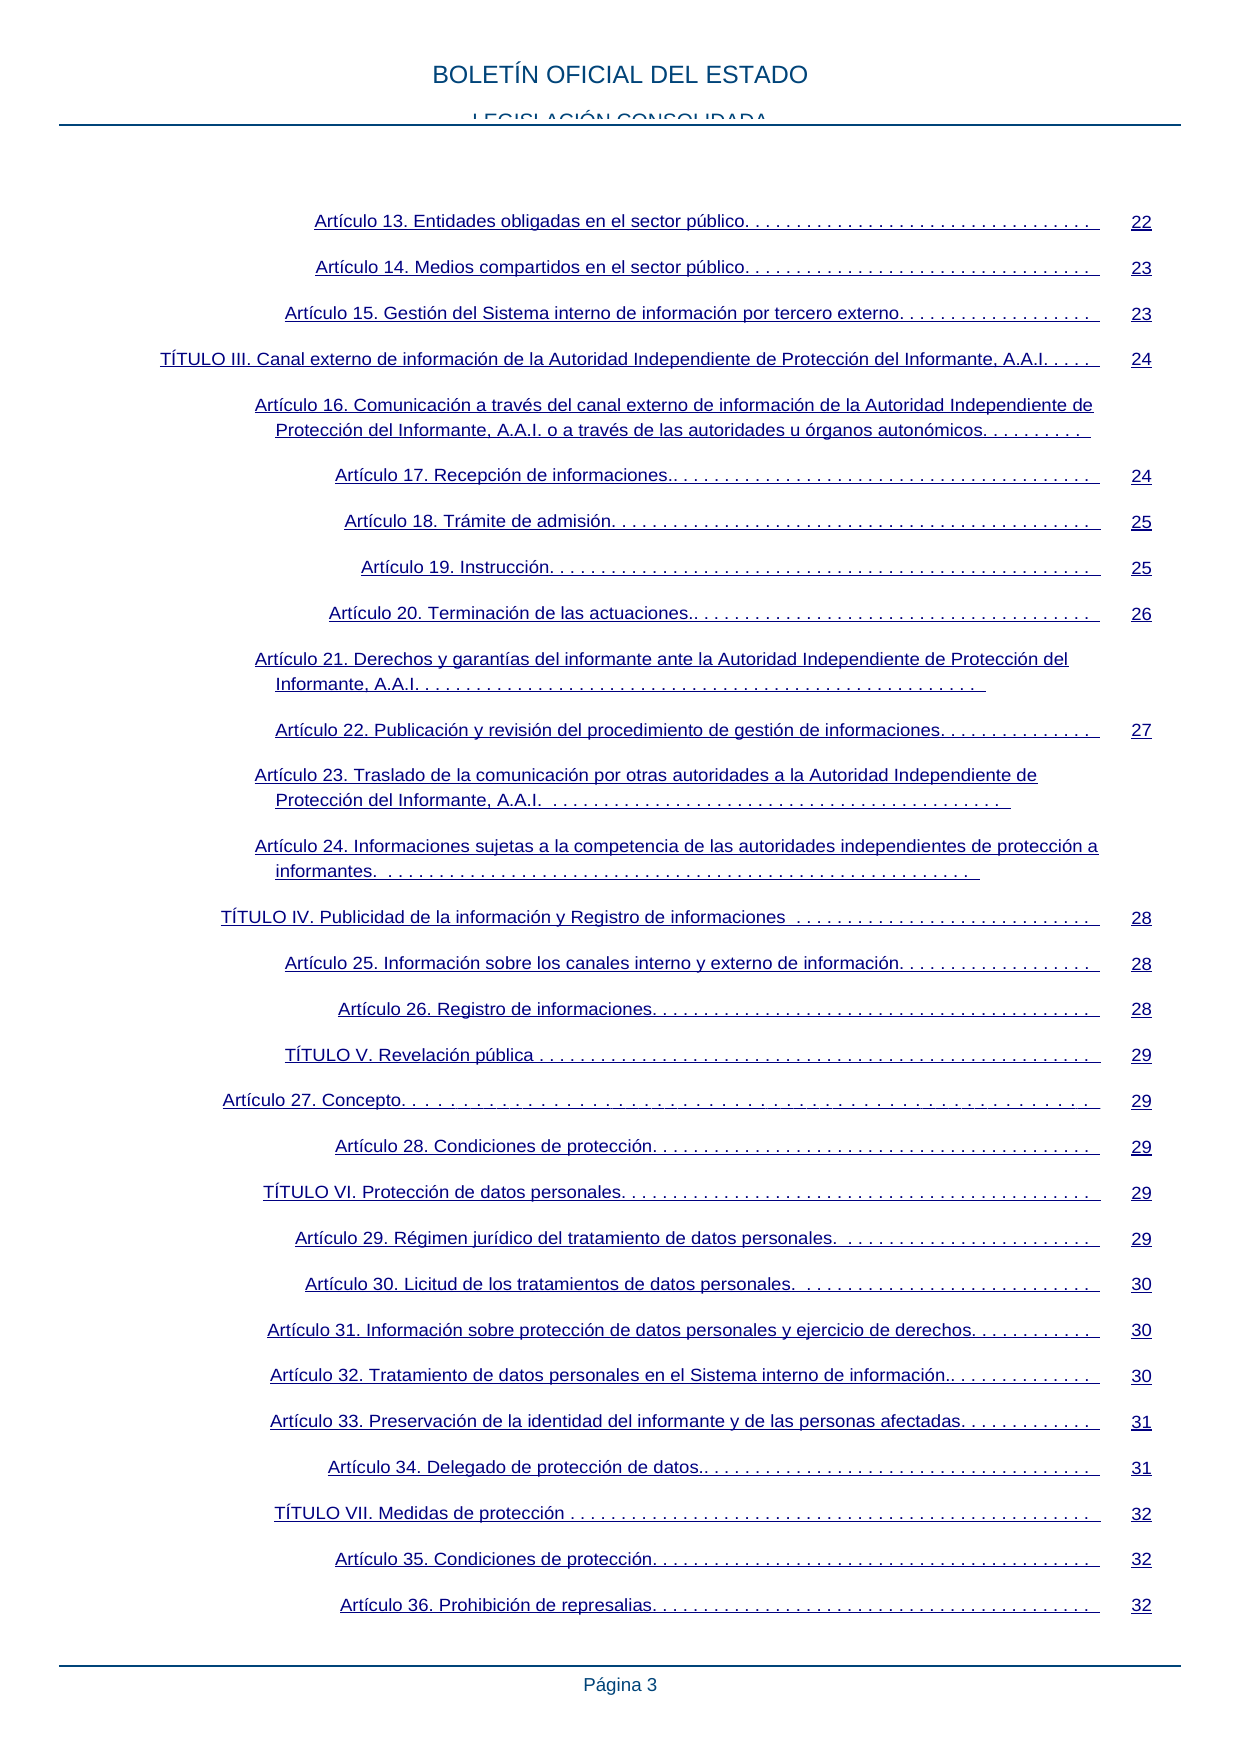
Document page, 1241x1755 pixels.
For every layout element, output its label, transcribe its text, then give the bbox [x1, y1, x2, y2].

table_cell TÍTULO IV. Publicidad de la información y Registro de informaciones . . . . . . . . . . . . . . . . . . . . . . . . . . . . . [150, 895, 1116, 940]
table_cell 29 [1116, 1170, 1172, 1215]
table_cell 27 [1116, 753, 1172, 824]
table_cell Artículo 29. Régimen jurídico del tratamiento de datos personales. . . . . . . . . . . . . . . . . . . . . . . . . [150, 1215, 1116, 1261]
table_cell Artículo 20. Terminación de las actuaciones.. . . . . . . . . . . . . . . . . . . . . . . . . . . . . . . . . . . . . . . [150, 590, 1116, 636]
table_cell 26 [1116, 590, 1172, 636]
table_cell Artículo 28. Condiciones de protección. . . . . . . . . . . . . . . . . . . . . . . . . . . . . . . . . . . . . . . . . . . [150, 1124, 1116, 1169]
table_cell 24 [1116, 382, 1172, 453]
table_cell Artículo 27. Concepto. . . . . . . . . . . . . . . . . . . . . . . . . . . . . . . . . . . . . . . . . . . . . . . . . . . . . . [150, 1078, 1116, 1124]
table_cell 24 [1116, 453, 1172, 499]
table_cell Artículo 34. Delegado de protección de datos.. . . . . . . . . . . . . . . . . . . . . . . . . . . . . . . . . . . . . . [150, 1445, 1116, 1490]
table_cell 31 [1116, 1399, 1172, 1444]
table_cell TÍTULO V. Revelación pública . . . . . . . . . . . . . . . . . . . . . . . . . . . . . . . . . . . . . . . . . . . . . . . . . . . . . . [150, 1032, 1116, 1078]
table_cell TÍTULO VI. Protección de datos personales. . . . . . . . . . . . . . . . . . . . . . . . . . . . . . . . . . . . . . . . . . . . . . [150, 1170, 1116, 1215]
table_cell Artículo 23. Traslado de la comunicación por otras autoridades a la Autoridad Independiente de Protección del Informante, A.A.I. . . . . . . . . . . . . . . . . . . . . . . . . . . . . . . . . . . . . . . . . . . . . [150, 753, 1116, 824]
table_cell Artículo 21. Derechos y garantías del informante ante la Autoridad Independiente de Protección del Informante, A.A.I. . . . . . . . . . . . . . . . . . . . . . . . . . . . . . . . . . . . . . . . . . . . . . . . . . . . . . . [150, 636, 1116, 707]
table_cell Artículo 30. Licitud de los tratamientos de datos personales. . . . . . . . . . . . . . . . . . . . . . . . . . . . . [150, 1261, 1116, 1307]
table_header 22 [1116, 211, 1172, 244]
table_cell Artículo 24. Informaciones sujetas a la competencia de las autoridades independientes de protección a informantes. . . . . . . . . . . . . . . . . . . . . . . . . . . . . . . . . . . . . . . . . . . . . . . . . . . . . . . . . . [150, 824, 1116, 894]
table_cell TÍTULO VII. Medidas de protección . . . . . . . . . . . . . . . . . . . . . . . . . . . . . . . . . . . . . . . . . . . . . . . . . . . [150, 1490, 1116, 1536]
table_cell Artículo 16. Comunicación a través del canal externo de información de la Autoridad Independiente de Protección del Informante, A.A.I. o a través de las autoridades u órganos autonómicos. . . . . . . . . . [150, 382, 1116, 453]
table_cell Artículo 26. Registro de informaciones. . . . . . . . . . . . . . . . . . . . . . . . . . . . . . . . . . . . . . . . . . . [150, 986, 1116, 1032]
table_cell 30 [1116, 1307, 1172, 1353]
table_cell Artículo 31. Información sobre protección de datos personales y ejercicio de derechos. . . . . . . . . . . . [150, 1307, 1116, 1353]
table_cell 31 [1116, 1445, 1172, 1490]
table_cell 27 [1116, 824, 1172, 894]
table_cell 30 [1116, 1261, 1172, 1307]
table_cell 32 [1116, 1536, 1172, 1582]
table_cell 28 [1116, 895, 1172, 940]
table_cell 25 [1116, 545, 1172, 590]
table_cell Artículo 18. Trámite de admisión. . . . . . . . . . . . . . . . . . . . . . . . . . . . . . . . . . . . . . . . . . . . . . . [150, 499, 1116, 544]
table_cell Artículo 15. Gestión del Sistema interno de información por tercero externo. . . . . . . . . . . . . . . . . . . [150, 290, 1116, 336]
table_cell Artículo 22. Publicación y revisión del procedimiento de gestión de informaciones. . . . . . . . . . . . . . . [150, 707, 1116, 753]
table_cell 28 [1116, 940, 1172, 986]
table_cell 29 [1116, 1078, 1172, 1124]
table_cell Artículo 33. Preservación de la identidad del informante y de las personas afectadas. . . . . . . . . . . . . [150, 1399, 1116, 1444]
table_cell Artículo 35. Condiciones de protección. . . . . . . . . . . . . . . . . . . . . . . . . . . . . . . . . . . . . . . . . . . [150, 1536, 1116, 1582]
table_cell 29 [1116, 1215, 1172, 1261]
table_cell 29 [1116, 1124, 1172, 1169]
table_cell Artículo 14. Medios compartidos en el sector público. . . . . . . . . . . . . . . . . . . . . . . . . . . . . . . . . . [150, 245, 1116, 290]
table_cell 23 [1116, 290, 1172, 336]
table_cell 32 [1116, 1582, 1172, 1615]
table_cell 27 [1116, 707, 1172, 753]
table_cell 23 [1116, 245, 1172, 290]
table_cell Artículo 25. Información sobre los canales interno y externo de información. . . . . . . . . . . . . . . . . . . [150, 940, 1116, 986]
table_cell 30 [1116, 1353, 1172, 1399]
table_cell 28 [1116, 986, 1172, 1032]
table_cell Artículo 17. Recepción de informaciones.. . . . . . . . . . . . . . . . . . . . . . . . . . . . . . . . . . . . . . . . . [150, 453, 1116, 499]
table_cell 24 [1116, 336, 1172, 382]
table_cell Artículo 32. Tratamiento de datos personales en el Sistema interno de información.. . . . . . . . . . . . . . [150, 1353, 1116, 1399]
table_cell 27 [1116, 636, 1172, 707]
table_cell 25 [1116, 499, 1172, 544]
table_header Artículo 13. Entidades obligadas en el sector público. . . . . . . . . . . . . . . . . . . . . . . . . . . . . . . . . . [150, 211, 1116, 244]
table_cell TÍTULO III. Canal externo de información de la Autoridad Independiente de Protección del Informante, A.A.I. . . . . [150, 336, 1116, 382]
table_cell Artículo 36. Prohibición de represalias. . . . . . . . . . . . . . . . . . . . . . . . . . . . . . . . . . . . . . . . . . . [150, 1582, 1116, 1615]
table_cell 29 [1116, 1032, 1172, 1078]
table_cell 32 [1116, 1490, 1172, 1536]
table_cell Artículo 19. Instrucción. . . . . . . . . . . . . . . . . . . . . . . . . . . . . . . . . . . . . . . . . . . . . . . . . . . . . [150, 545, 1116, 590]
